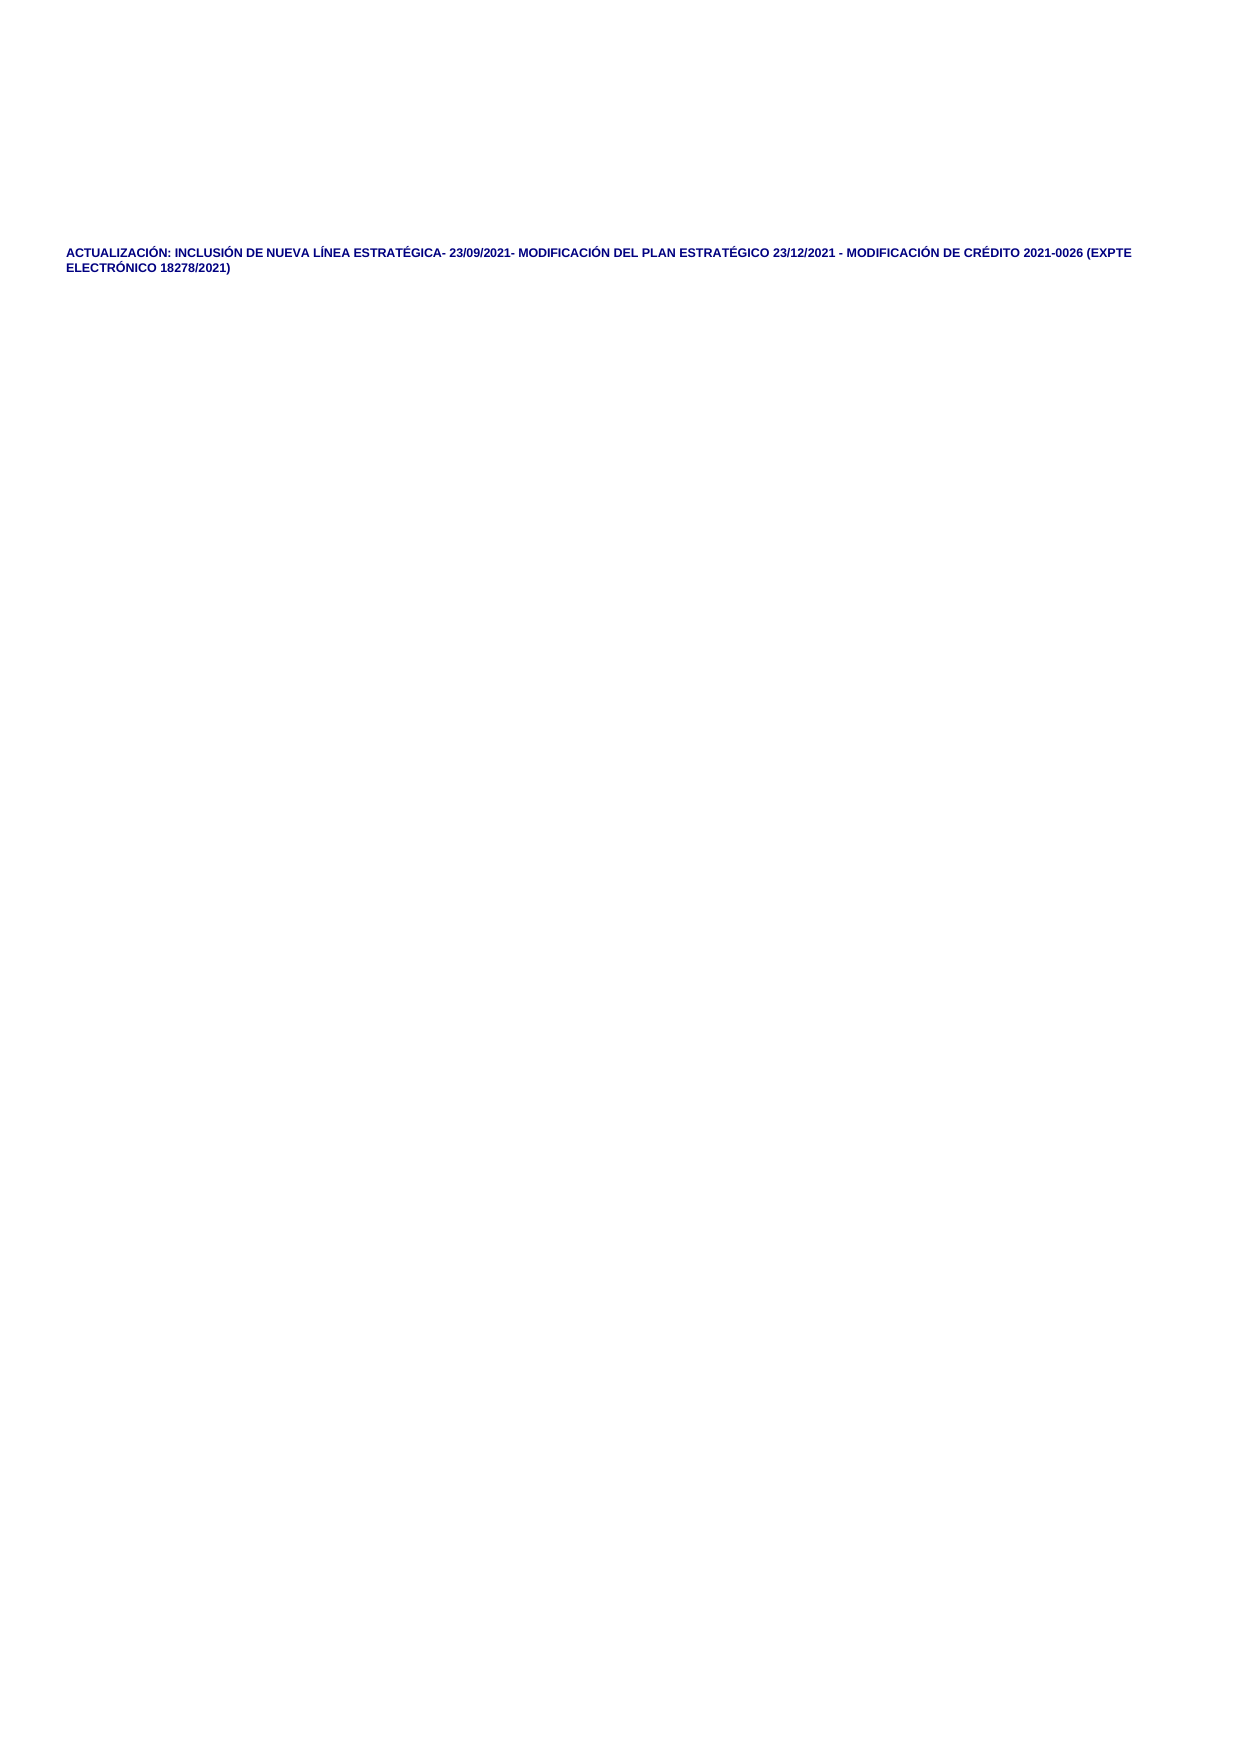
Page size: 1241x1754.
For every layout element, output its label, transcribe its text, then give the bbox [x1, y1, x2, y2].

text ACTUALIZACIÓN: INCLUSIÓN DE NUEVA LÍNEA ESTRATÉGICA- 23/09/2021- MODIFICACIÓN DEL PLAN ESTRATÉGICO 23/12/2021 - MODIFICACIÓN DE CRÉDITO 2021-0026 (EXPTE ELECTRÓNICO 18278/2021) [66, 246, 1205, 275]
